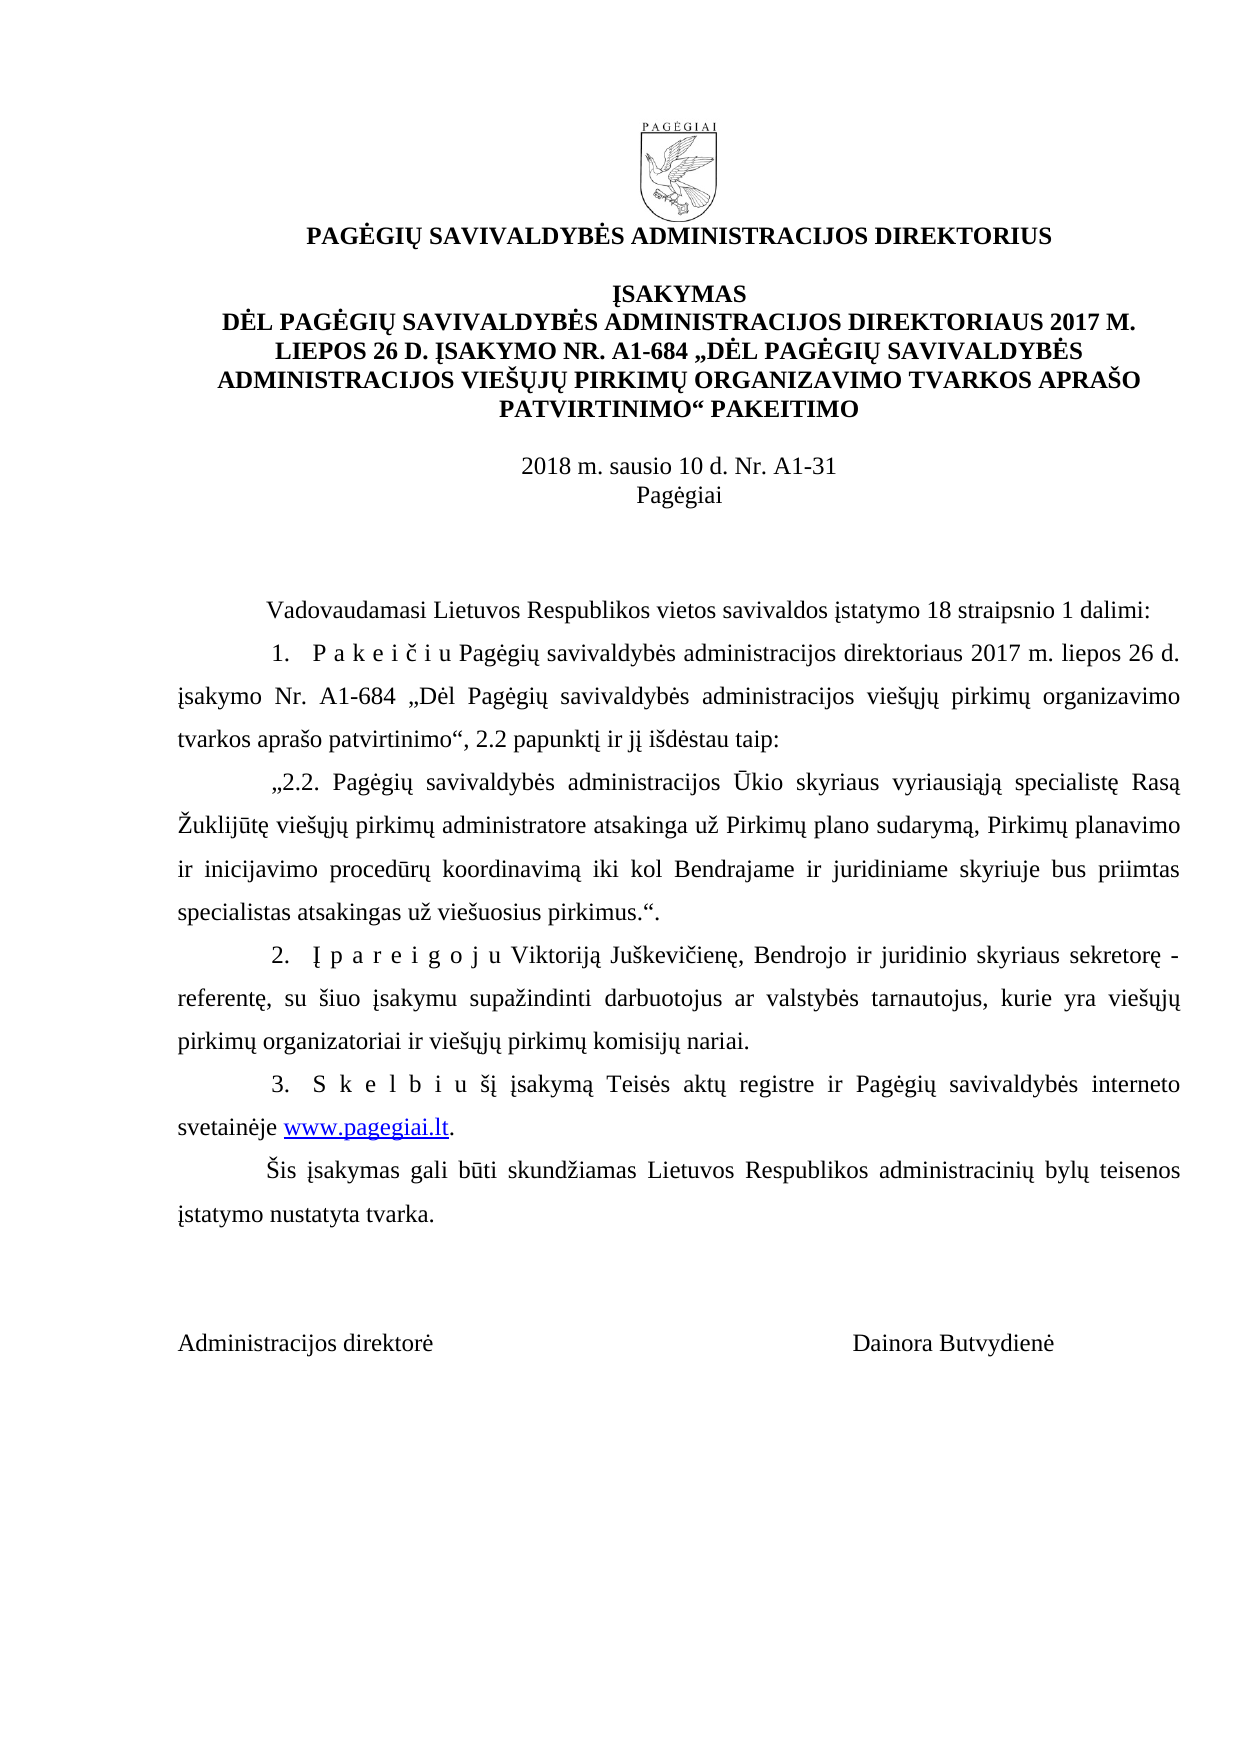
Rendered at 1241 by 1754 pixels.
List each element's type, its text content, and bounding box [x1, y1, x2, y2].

text 1. P a k e i č i u Pagėgių savivaldybės administracijos direktoriaus 2017 m. liepos 26 d. įsakymo Nr. A1-684 „Dėl Pagėgių savivaldybės administracijos viešųjų pirkimų organizavimo tvarkos aprašo patvirtinimo“, 2.2 papunktį ir jį išdėstau taip: [177, 638, 1181, 753]
text 3. S k e l b i u šį įsakymą Teisės aktų registre ir Pagėgių savivaldybės interneto svetainėje www.pagegiai.lt. [177, 1069, 1181, 1141]
text 2018 m. sausio 10 d. Nr. A1-31 [177, 451, 1181, 480]
text DĖL PAGĖGIŲ SAVIVALDYBĖS ADMINISTRACIJOS DIREKTORIAUS 2017 M. LIEPOS 26 D. ĮSAKYMO NR. A1-684 „dėl PAGĖGIŲ SAVIVALDYBĖS ADMINISTRACIJOS VIEŠŲJŲ PIRKIMŲ ORGANIZAVIMO TVARKOS APRAŠO PATVIRTINIMO“ PAKEITIMO [177, 307, 1181, 422]
text Vadovaudamasi Lietuvos Respublikos vietos savivaldos įstatymo 18 straipsnio 1 dalimi: [177, 595, 1181, 624]
text Šis įsakymas gali būti skundžiamas Lietuvos Respublikos administracinių bylų teisenos įstatymo nustatyta tvarka. [177, 1156, 1181, 1227]
text Pagėgiai [177, 480, 1181, 509]
text įsakymas [177, 279, 1181, 307]
text Pagėgių savivaldybės administracijos direktorius [177, 221, 1181, 250]
text Administracijos direktorė Dainora Butvydienė [177, 1328, 1181, 1357]
text „2.2. Pagėgių savivaldybės administracijos Ūkio skyriaus vyriausiąją specialistę Rasą Žuklijūtę viešųjų pirkimų administratore atsakinga už Pirkimų plano sudarymą, Pirkimų planavimo ir inicijavimo procedūrų koordinavimą iki kol Bendrajame ir juridiniame skyriuje bus priimtas specialistas atsakingas už viešuosius pirkimus.“. [177, 767, 1181, 926]
text 2. Į p a r e i g o j u Viktoriją Juškevičienę, Bendrojo ir juridinio skyriaus sekretorę - referentę, su šiuo įsakymu supažindinti darbuotojus ar valstybės tarnautojus, kurie yra viešųjų pirkimų organizatoriai ir viešųjų pirkimų komisijų nariai. [177, 940, 1181, 1055]
